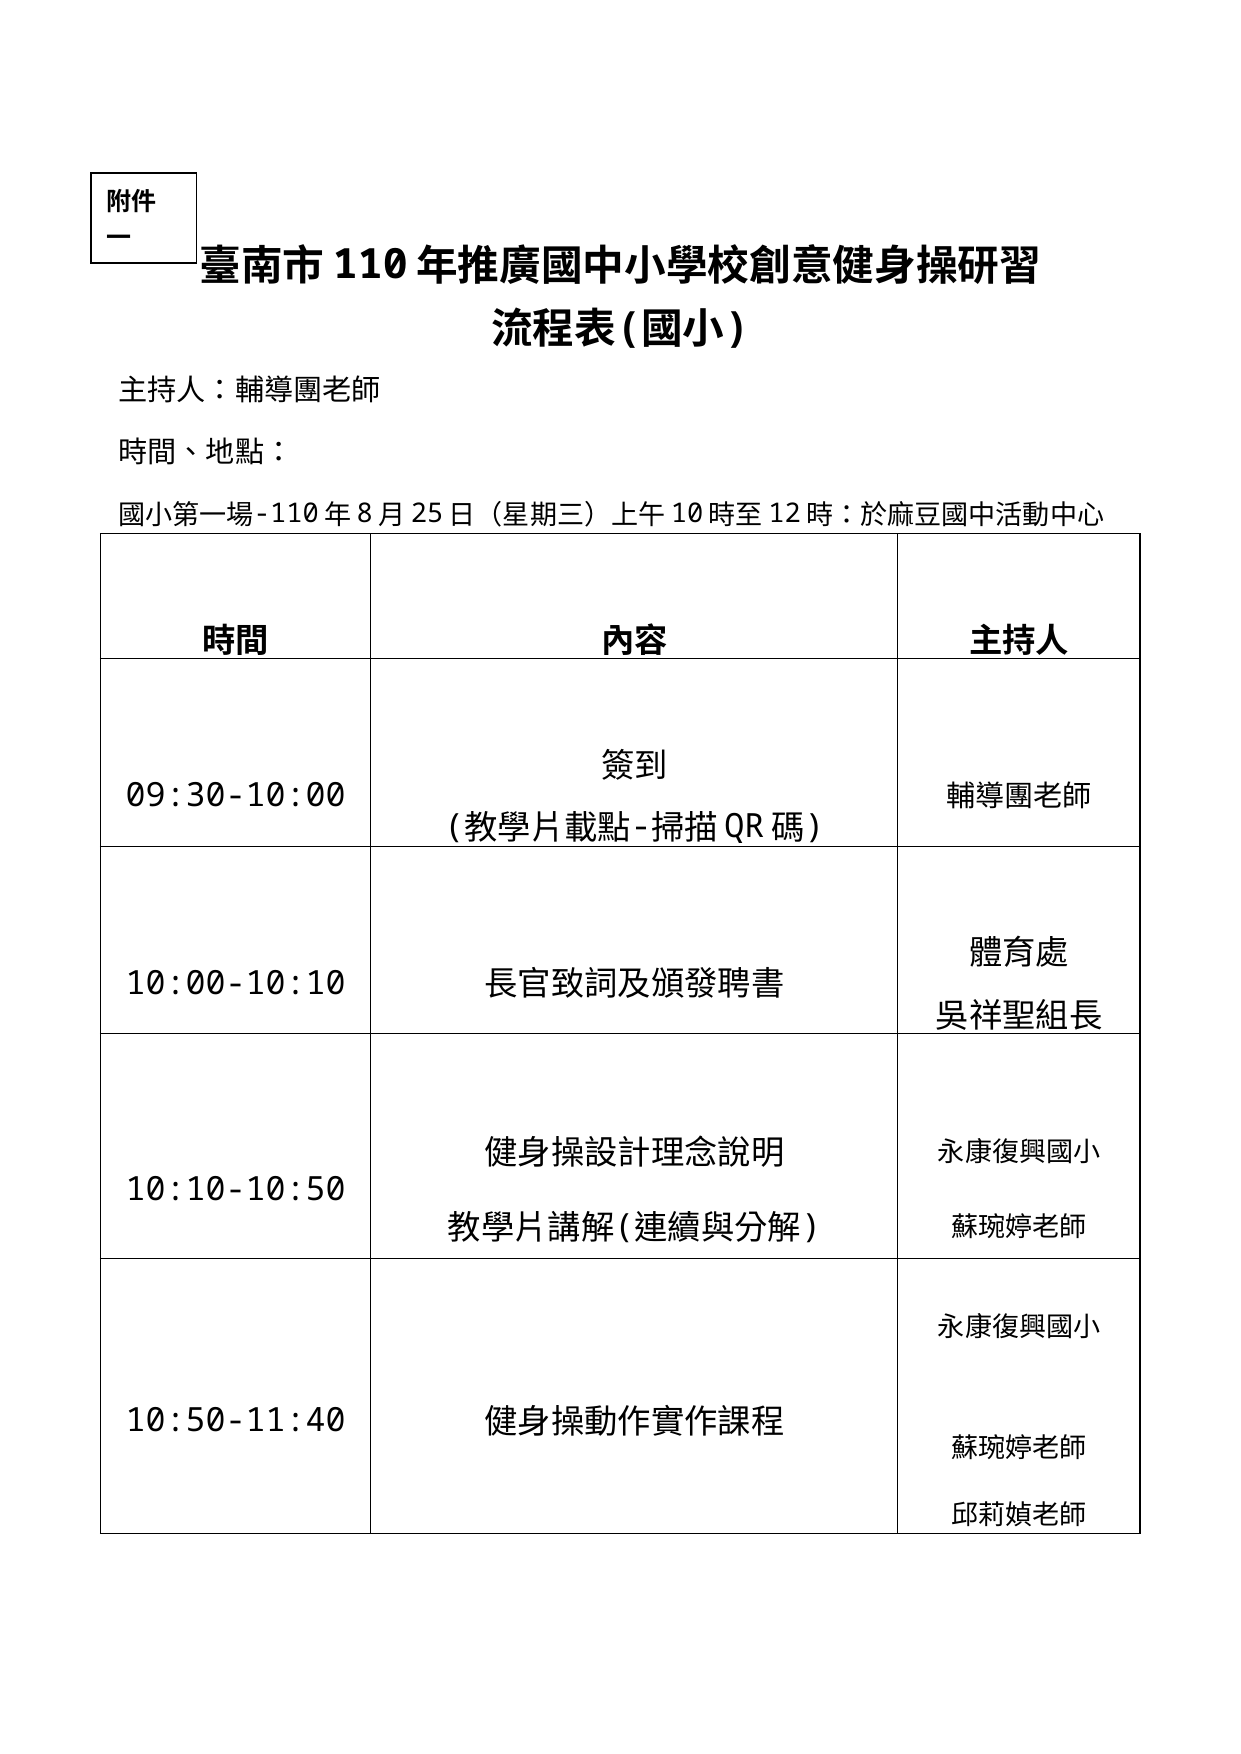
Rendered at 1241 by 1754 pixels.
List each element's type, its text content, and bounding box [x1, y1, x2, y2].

table_header 內容 [371, 534, 897, 658]
text 國小第一場-110年8月25日（星期三）上午10時至12時：於麻豆國中活動中心 [118, 471, 1122, 533]
table_cell 體育處 吳祥聖組長 [898, 847, 1139, 1033]
text 附件一 [107, 181, 181, 253]
text 時間、地點： [118, 408, 1122, 471]
table_cell 健身操動作實作課程 [371, 1259, 897, 1533]
text 流程表(國小) [118, 283, 1122, 346]
table_cell 永康復興國小 蘇琬婷老師 邱莉媜老師 [898, 1259, 1139, 1533]
table_cell 10:10-10:50 [101, 1034, 370, 1258]
table_header 時間 [101, 534, 370, 658]
text 主持人：輔導團老師 [118, 346, 1122, 408]
table_cell 健身操設計理念說明 教學片講解(連續與分解) [371, 1034, 897, 1258]
table_header 主持人 [898, 534, 1139, 658]
text 臺南市110年推廣國中小學校創意健身操研習 [92, 174, 196, 262]
table_cell 09:30-10:00 [101, 659, 370, 846]
table_cell 輔導團老師 [898, 659, 1139, 846]
table_cell 簽到 (教學片載點-掃描QR碼) [371, 659, 897, 846]
table_cell 10:50-11:40 [101, 1259, 370, 1533]
table_cell 長官致詞及頒發聘書 [371, 847, 897, 1033]
table_cell 10:00-10:10 [101, 847, 370, 1033]
text 臺南市110年推廣國中小學校創意健身操研習 [118, 221, 1122, 283]
text 臺南市110年推廣國中小學校創意健身操研習 [549, 251, 575, 278]
table_cell 永康復興國小 蘇琬婷老師 [898, 1034, 1139, 1258]
